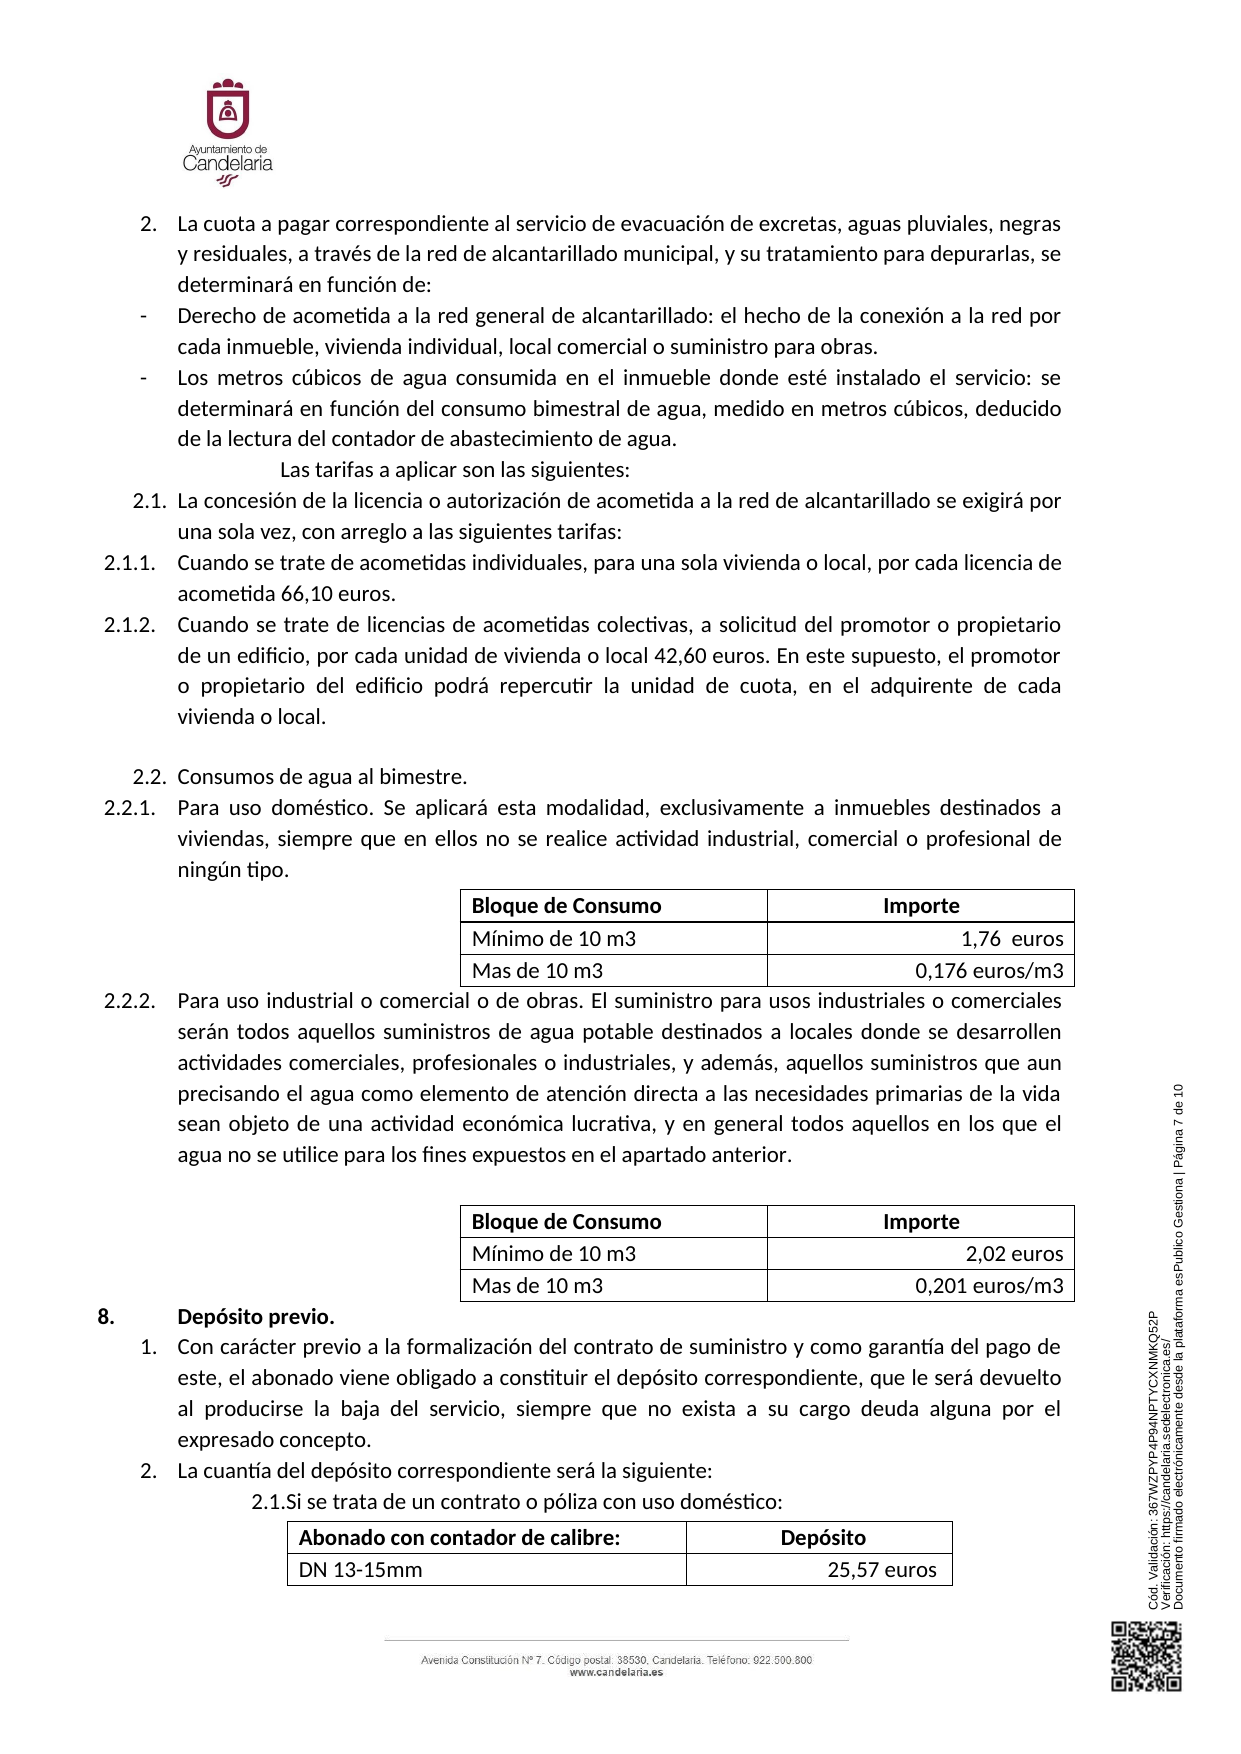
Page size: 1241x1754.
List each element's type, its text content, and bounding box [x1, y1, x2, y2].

table_header Bloque de Consumo [461, 1206, 767, 1237]
table_cell DN 13-15mm [288, 1554, 686, 1585]
table_cell 1,76 euros [768, 923, 1074, 953]
list Para uso industrial o comercial o de obras. El suministro para usos industriales o comerciales serán todos aquellos suministros de agua potable destinados a locales donde se desarrollen actividades comerciales, profesionales o industriales, y además, aquellos suministros que aun precisando el agua como elemento de atención directa a las necesidades primarias de la vida sean objeto de una actividad económica lucrativa, y en general todos aquellos en los que el agua no se utilice para los fines expuestos en el apartado anterior. [104, 987, 1063, 1168]
table_header Importe [768, 1206, 1074, 1237]
table_header Importe [768, 890, 1074, 921]
text Las tarifas a aplicar son las siguientes: [280, 455, 1063, 483]
list Derecho de acometida a la red general de alcantarillado: el hecho de la conexión a la red por cada inmueble, vivienda individual, local comercial o suministro para obras. [140, 301, 1063, 360]
table_cell Mínimo de 10 m3 [461, 1238, 767, 1269]
list Cuando se trate de acometidas individuales, para una sola vivienda o local, por cada licencia de acometida 66,10 euros. [104, 548, 1063, 607]
table_cell Mas de 10 m3 [461, 955, 767, 986]
table_cell 2,02 euros [768, 1238, 1074, 1269]
table_cell Mas de 10 m3 [461, 1270, 767, 1301]
list Consumos de agua al bimestre. [132, 762, 1063, 790]
list Para uso doméstico. Se aplicará esta modalidad, exclusivamente a inmuebles destinados a viviendas, siempre que en ellos no se realice actividad industrial, comercial o profesional de ningún tipo. [104, 793, 1063, 883]
table_header Depósito [687, 1522, 952, 1553]
list Cuando se trate de licencias de acometidas colectivas, a solicitud del promotor o propietario de un edificio, por cada unidad de vivienda o local 42,60 euros. En este supuesto, el promotor o propietario del edificio podrá repercutir la unidad de cuota, en el adquirente de cada vivienda o local. [104, 610, 1063, 730]
table_cell Mínimo de 10 m3 [461, 923, 767, 953]
list Con carácter previo a la formalización del contrato de suministro y como garantía del pago de este, el abonado viene obligado a constituir el depósito correspondiente, que le será devuelto al producirse la baja del servicio, siempre que no exista a su cargo deuda alguna por el expresado concepto. [140, 1332, 1063, 1453]
table_cell 0,201 euros/m3 [768, 1270, 1074, 1301]
list Los metros cúbicos de agua consumida en el inmueble donde esté instalado el servicio: se determinará en función del consumo bimestral de agua, medido en metros cúbicos, deducido de la lectura del contador de abastecimiento de agua. [140, 363, 1063, 452]
list La cuantía del depósito correspondiente será la siguiente: [140, 1456, 1063, 1484]
text 2.1.Si se trata de un contrato o póliza con uso doméstico: [251, 1487, 1063, 1515]
list Depósito previo. [97, 1302, 1063, 1330]
table_cell 25,57 euros [687, 1554, 952, 1585]
table_header Bloque de Consumo [461, 890, 767, 921]
list La cuota a pagar correspondiente al servicio de evacuación de excretas, aguas pluviales, negras y residuales, a través de la red de alcantarillado municipal, y su tratamiento para depurarlas, se determinará en función de: [140, 209, 1063, 298]
list La concesión de la licencia o autorización de acometida a la red de alcantarillado se exigirá por una sola vez, con arreglo a las siguientes tarifas: [132, 486, 1063, 545]
table_cell 0,176 euros/m3 [768, 955, 1074, 986]
table_header Abonado con contador de calibre: [288, 1522, 686, 1553]
